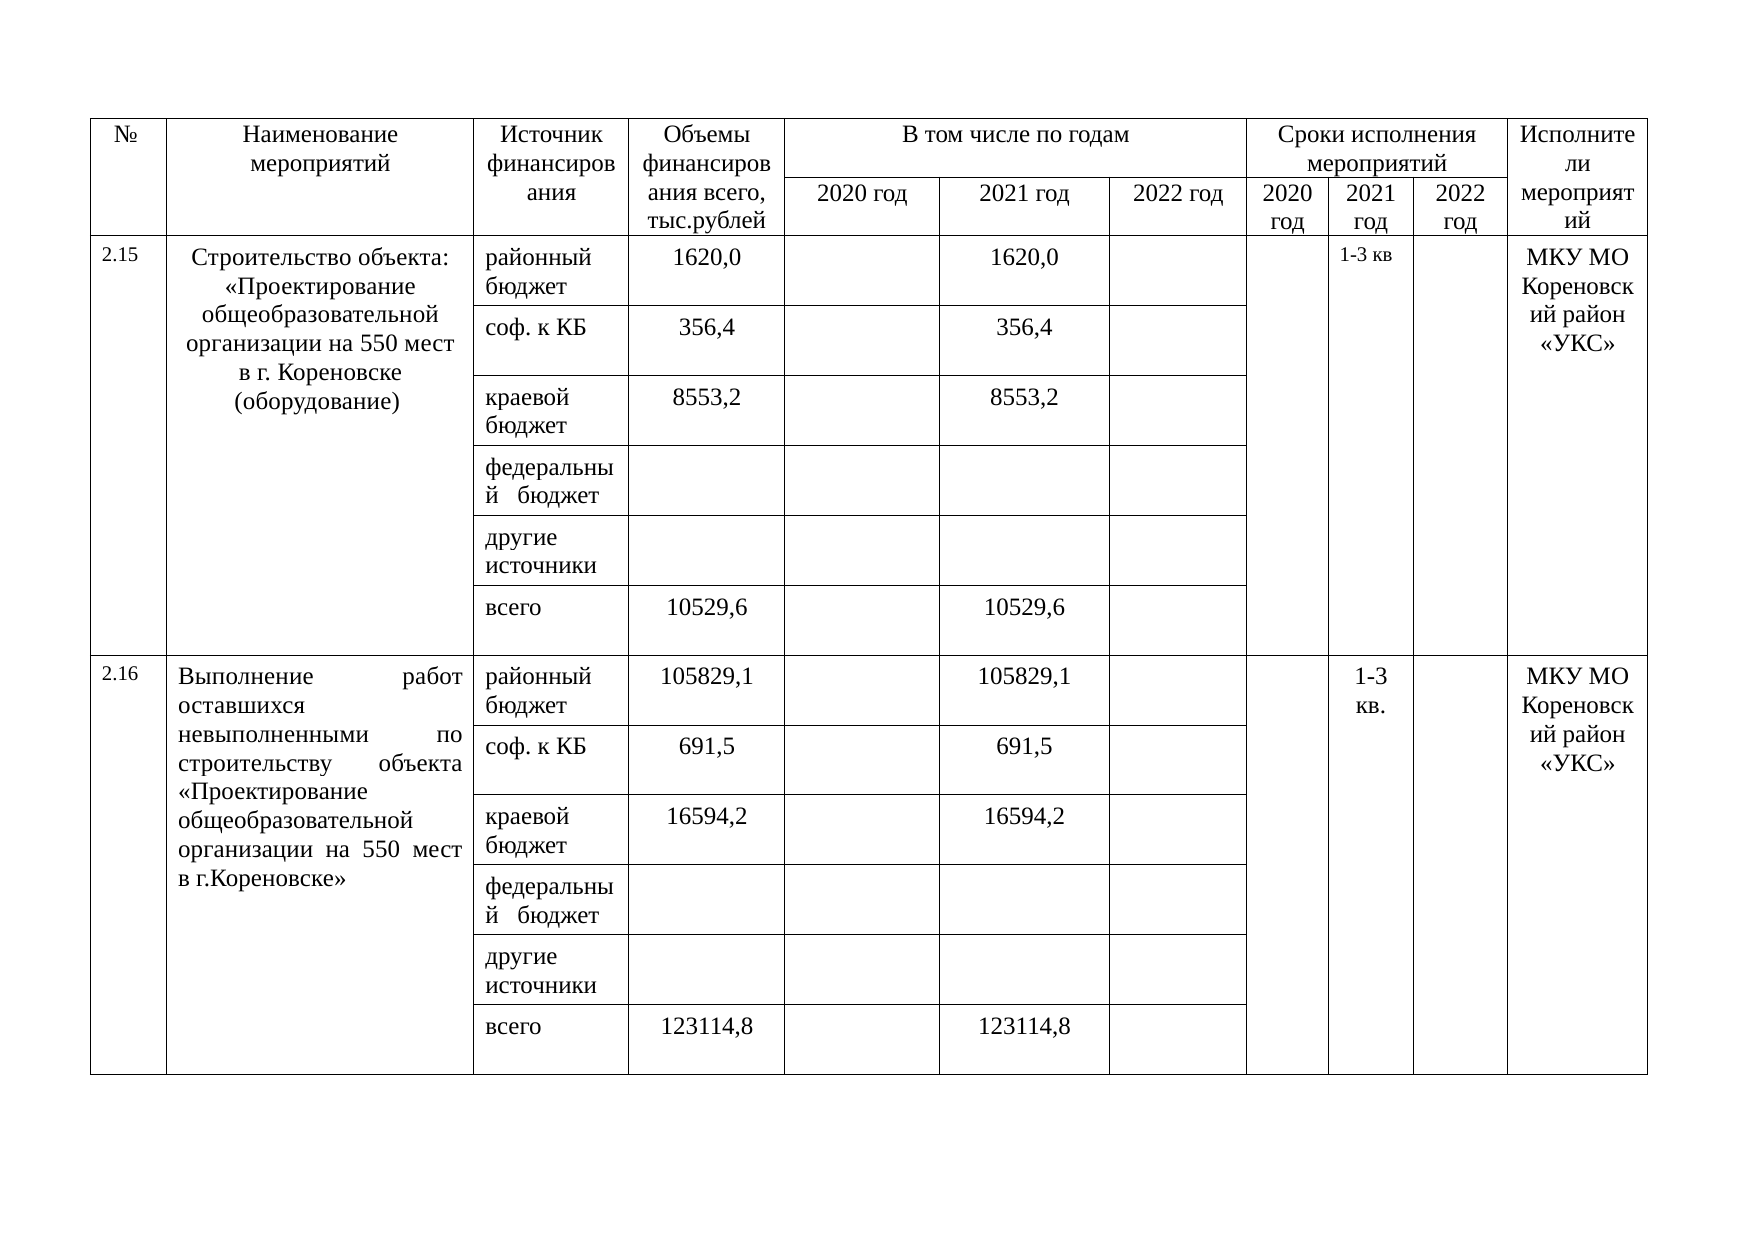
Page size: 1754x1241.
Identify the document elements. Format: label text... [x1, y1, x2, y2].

table_cell 2020 год [1247, 178, 1328, 235]
table_cell соф. к КБ [474, 726, 628, 794]
table_header № [91, 119, 166, 235]
table_cell 123114,8 [940, 1005, 1109, 1074]
table_cell [1110, 446, 1246, 515]
table_cell всего [474, 586, 628, 654]
table_cell краевой бюджет [474, 795, 628, 864]
table_header В том числе по годам [785, 119, 1246, 177]
table_cell [940, 865, 1109, 934]
table_cell [1110, 306, 1246, 375]
table_cell [785, 935, 939, 1004]
table_cell [1110, 1005, 1246, 1074]
table_cell 2022 год [1110, 178, 1246, 235]
table_cell 105829,1 [940, 656, 1109, 724]
table_cell [785, 236, 939, 305]
table_header Исполнители мероприятий (муниципальный заказчик) [1508, 119, 1647, 235]
table_cell 105829,1 [629, 656, 784, 724]
table_cell [785, 516, 939, 585]
table_cell [1110, 586, 1246, 654]
table_cell [1247, 236, 1328, 654]
table_cell [1414, 236, 1507, 654]
table_cell районный бюджет [474, 236, 628, 305]
table_header Источник финансирования [474, 119, 628, 235]
table_cell 2.15 [91, 236, 166, 654]
table_cell [785, 446, 939, 515]
table_cell [1414, 656, 1507, 1074]
table_cell другие источники [474, 935, 628, 1004]
table_cell 123114,8 [629, 1005, 784, 1074]
table_cell 16594,2 [629, 795, 784, 864]
table_cell [629, 446, 784, 515]
table_cell [940, 516, 1109, 585]
table_cell [785, 795, 939, 864]
table_cell федеральный бюджет [474, 865, 628, 934]
table_cell 2021 год [940, 178, 1109, 235]
table_cell 1620,0 [629, 236, 784, 305]
table_cell [1110, 516, 1246, 585]
table_cell 1620,0 [940, 236, 1109, 305]
table_cell 1-3 кв. [1329, 656, 1413, 1074]
table_cell 356,4 [940, 306, 1109, 375]
table_cell 8553,2 [940, 376, 1109, 445]
table_cell районный бюджет [474, 656, 628, 724]
table_cell [940, 446, 1109, 515]
table_cell [1110, 236, 1246, 305]
table_cell 2.16 [91, 656, 166, 1074]
table_cell [629, 935, 784, 1004]
table_cell Строительство объекта: «Проектирование общеобразовательной организации на 550 мест в г. Кореновске (оборудование) [167, 236, 473, 654]
table_cell [1110, 865, 1246, 934]
table_cell 10529,6 [940, 586, 1109, 654]
table_cell [785, 376, 939, 445]
table_cell всего [474, 1005, 628, 1074]
table_cell [785, 656, 939, 724]
table_cell соф. к КБ [474, 306, 628, 375]
table_cell МКУ МО Кореновский район «УКС» [1508, 656, 1647, 1074]
table_cell [1247, 656, 1328, 1074]
table_header Наименование мероприятий [167, 119, 473, 235]
table_cell [1110, 795, 1246, 864]
table_cell [629, 865, 784, 934]
table_header Объемы финансирования всего, тыс.рублей [629, 119, 784, 235]
table_cell Выполнение работ оставшихся невыполненными по строительству объекта «Проектирование общеобразовательной организации на 550 мест в г.Кореновске» [167, 656, 473, 1074]
table_cell 691,5 [940, 726, 1109, 794]
table_cell федеральный бюджет [474, 446, 628, 515]
table_cell 16594,2 [940, 795, 1109, 864]
table_cell краевой бюджет [474, 376, 628, 445]
table_cell другие источники [474, 516, 628, 585]
table_cell [785, 306, 939, 375]
table_cell 2020 год [785, 178, 939, 235]
table_cell [785, 726, 939, 794]
table_cell [1110, 935, 1246, 1004]
table_cell 1-3 кв [1329, 236, 1413, 654]
table_cell [940, 935, 1109, 1004]
table_cell [785, 1005, 939, 1074]
table_cell 8553,2 [629, 376, 784, 445]
table_cell [629, 516, 784, 585]
table_cell [785, 586, 939, 654]
table_header Сроки исполнения мероприятий [1247, 119, 1507, 177]
table_cell [1110, 376, 1246, 445]
table_cell 2022 год [1414, 178, 1507, 235]
table_cell 691,5 [629, 726, 784, 794]
table_cell МКУ МО Кореновский район «УКС» [1508, 236, 1647, 654]
table_cell 2021 год [1329, 178, 1413, 235]
table_cell [1110, 656, 1246, 724]
table_cell [1110, 726, 1246, 794]
table_cell [785, 865, 939, 934]
table_cell 356,4 [629, 306, 784, 375]
table_cell 10529,6 [629, 586, 784, 654]
